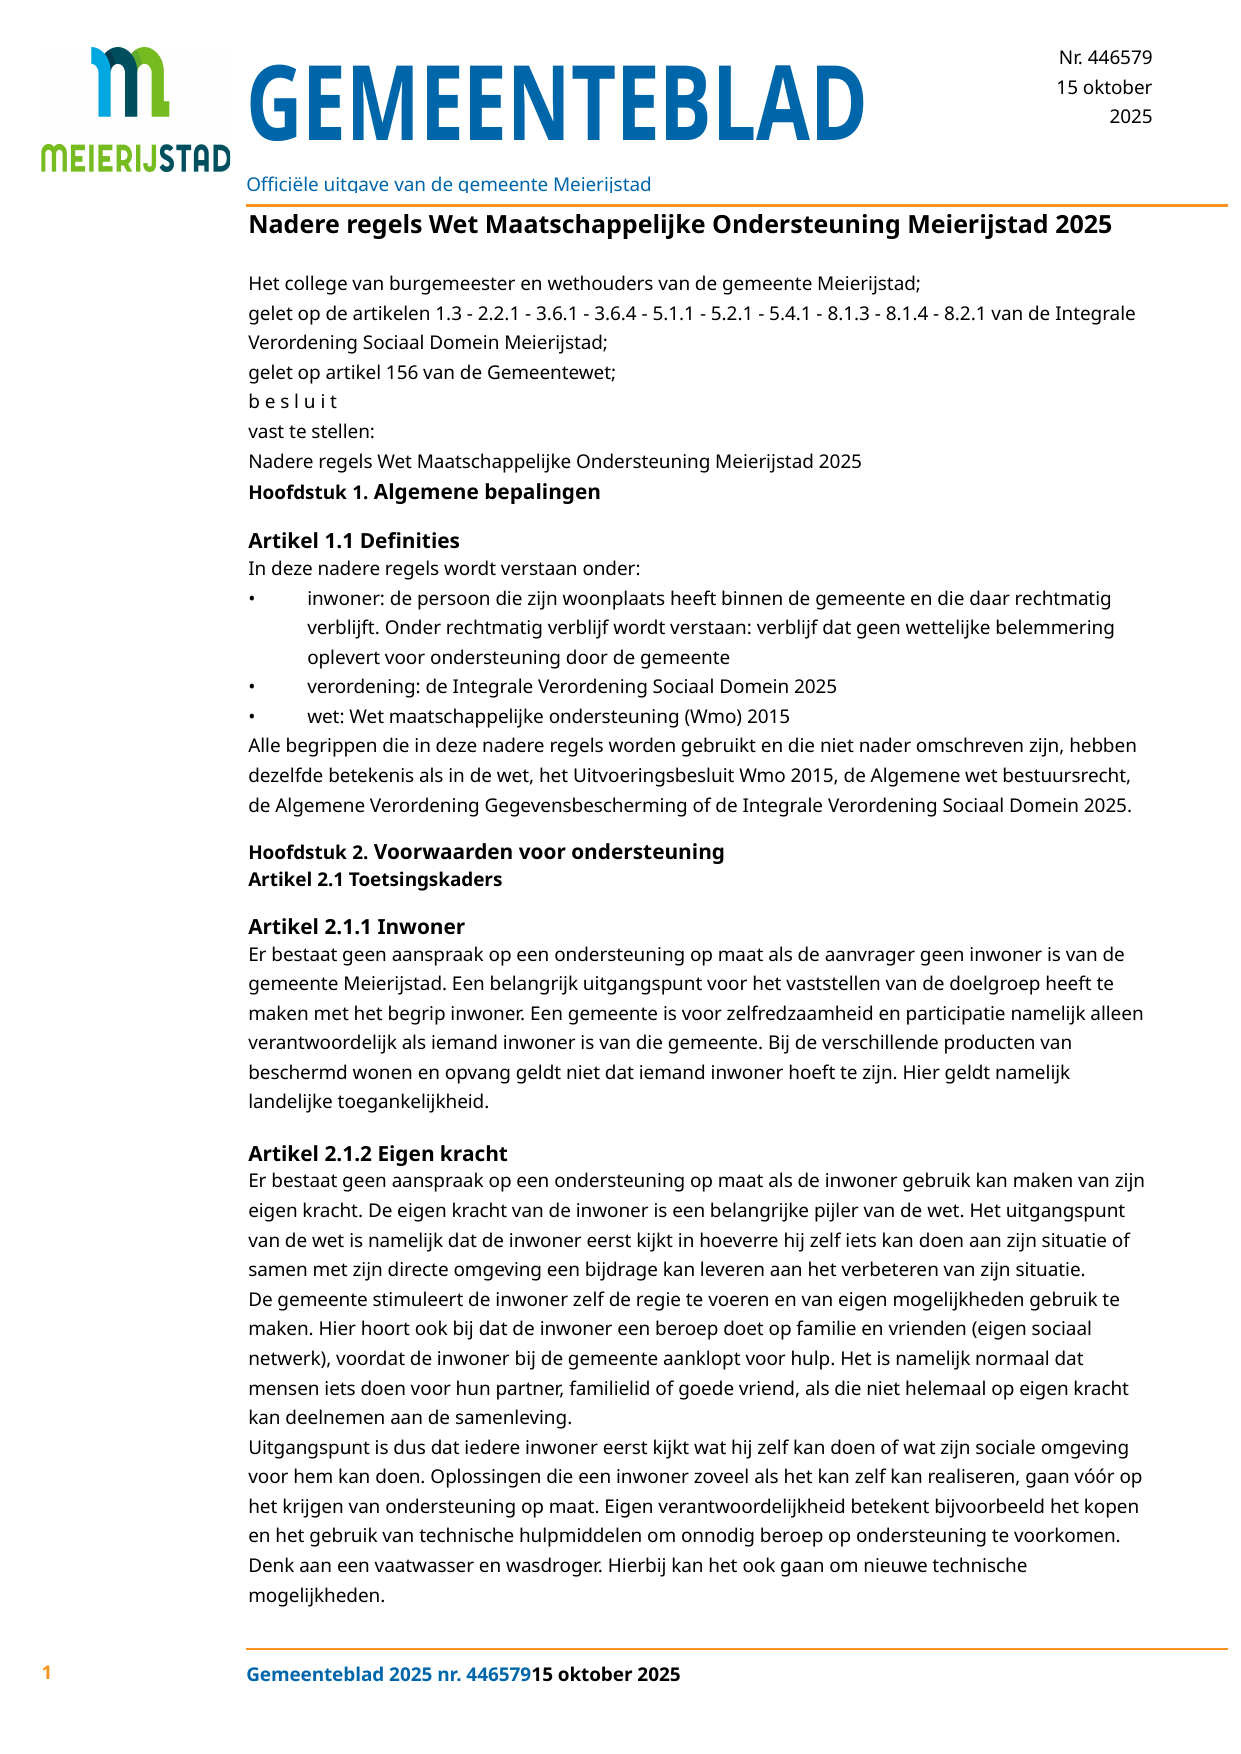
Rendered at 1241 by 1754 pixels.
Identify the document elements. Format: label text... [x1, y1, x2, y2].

text Het college van burgemeester en wethouders van de gemeente Meierijstad; [248, 270, 1152, 296]
text Er bestaat geen aanspraak op een ondersteuning op maat als de aanvrager geen inwoner is van de gemeente Meierijstad. Een belangrijk uitgangspunt voor het vaststellen van de doelgroep heeft te maken met het begrip inwoner. Een gemeente is voor zelfredzaamheid en participatie namelijk alleen verantwoordelijk als iemand inwoner is van die gemeente. Bij de verschillende producten van beschermd wonen en opvang geldt niet dat iemand inwoner hoeft te zijn. Hier geldt namelijk landelijke toegankelijkheid. [248, 941, 1152, 1114]
text Uitgangspunt is dus dat iedere inwoner eerst kijkt wat hij zelf kan doen of wat zijn sociale omgeving voor hem kan doen. Oplossingen die een inwoner zoveel als het kan zelf kan realiseren, gaan vóór op het krijgen van ondersteuning op maat. Eigen verantwoordelijkheid betekent bijvoorbeeld het kopen en het gebruik van technische hulpmiddelen om onnodig beroep op ondersteuning te voorkomen. Denk aan een vaatwasser en wasdroger. Hierbij kan het ook gaan om nieuwe technische mogelijkheden. [248, 1434, 1152, 1607]
text b e s l u i t [248, 389, 1152, 414]
list verordening: de Integrale Verordening Sociaal Domein 2025 [248, 673, 1152, 699]
text Artikel 1.1 Definities [248, 527, 1152, 555]
text Artikel 2.1.2 Eigen kracht [248, 1139, 1152, 1168]
picture [41, 47, 231, 172]
list wet: Wet maatschappelijke ondersteuning (Wmo) 2015 [248, 703, 1152, 729]
text gelet op artikel 156 van de Gemeentewet; [248, 359, 1152, 385]
list inwoner: de persoon die zijn woonplaats heeft binnen de gemeente en die daar rechtmatig verblijft. Onder rechtmatig verblijf wordt verstaan: verblijf dat geen wettelijke belemmering oplevert voor ondersteuning door de gemeente [248, 585, 1152, 669]
text Nadere regels Wet Maatschappelijke Ondersteuning Meierijstad 2025 [248, 448, 1152, 473]
text Hoofdstuk 2. Voorwaarden voor ondersteuning [248, 837, 1152, 866]
text De gemeente stimuleert de inwoner zelf de regie te voeren en van eigen mogelijkheden gebruik te maken. Hier hoort ook bij dat de inwoner een beroep doet op familie en vrienden (eigen sociaal netwerk), voordat de inwoner bij de gemeente aanklopt voor hulp. Het is namelijk normaal dat mensen iets doen voor hun partner, familielid of goede vriend, als die niet helemaal op eigen kracht kan deelnemen aan de samenleving. [248, 1286, 1152, 1430]
text Artikel 2.1.1 Inwoner [248, 912, 1152, 941]
text gelet op de artikelen 1.3 - 2.2.1 - 3.6.1 - 3.6.4 - 5.1.1 - 5.2.1 - 5.4.1 - 8.1.3 - 8.1.4 - 8.2.1 van de Integrale Verordening Sociaal Domein Meierijstad; [248, 300, 1152, 355]
text Alle begrippen die in deze nadere regels worden gebruikt en die niet nader omschreven zijn, hebben dezelfde betekenis als in de wet, het Uitvoeringsbesluit Wmo 2015, de Algemene wet bestuursrecht, de Algemene Verordening Gegevensbescherming of de Integrale Verordening Sociaal Domein 2025. [248, 733, 1152, 817]
text Er bestaat geen aanspraak op een ondersteuning op maat als de inwoner gebruik kan maken van zijn eigen kracht. De eigen kracht van de inwoner is een belangrijke pijler van de wet. Het uitgangspunt van de wet is namelijk dat de inwoner eerst kijkt in hoeverre hij zelf iets kan doen aan zijn situatie of samen met zijn directe omgeving een bijdrage kan leveren aan het verbeteren van zijn situatie. [248, 1168, 1152, 1282]
text Artikel 2.1 Toetsingskaders [248, 866, 1152, 892]
text In deze nadere regels wordt verstaan onder: [248, 555, 1152, 581]
text vast te stellen: [248, 418, 1152, 444]
text Hoofdstuk 1. Algemene bepalingen [248, 477, 1152, 506]
text Nadere regels Wet Maatschappelijke Ondersteuning Meierijstad 2025 [248, 207, 1152, 241]
